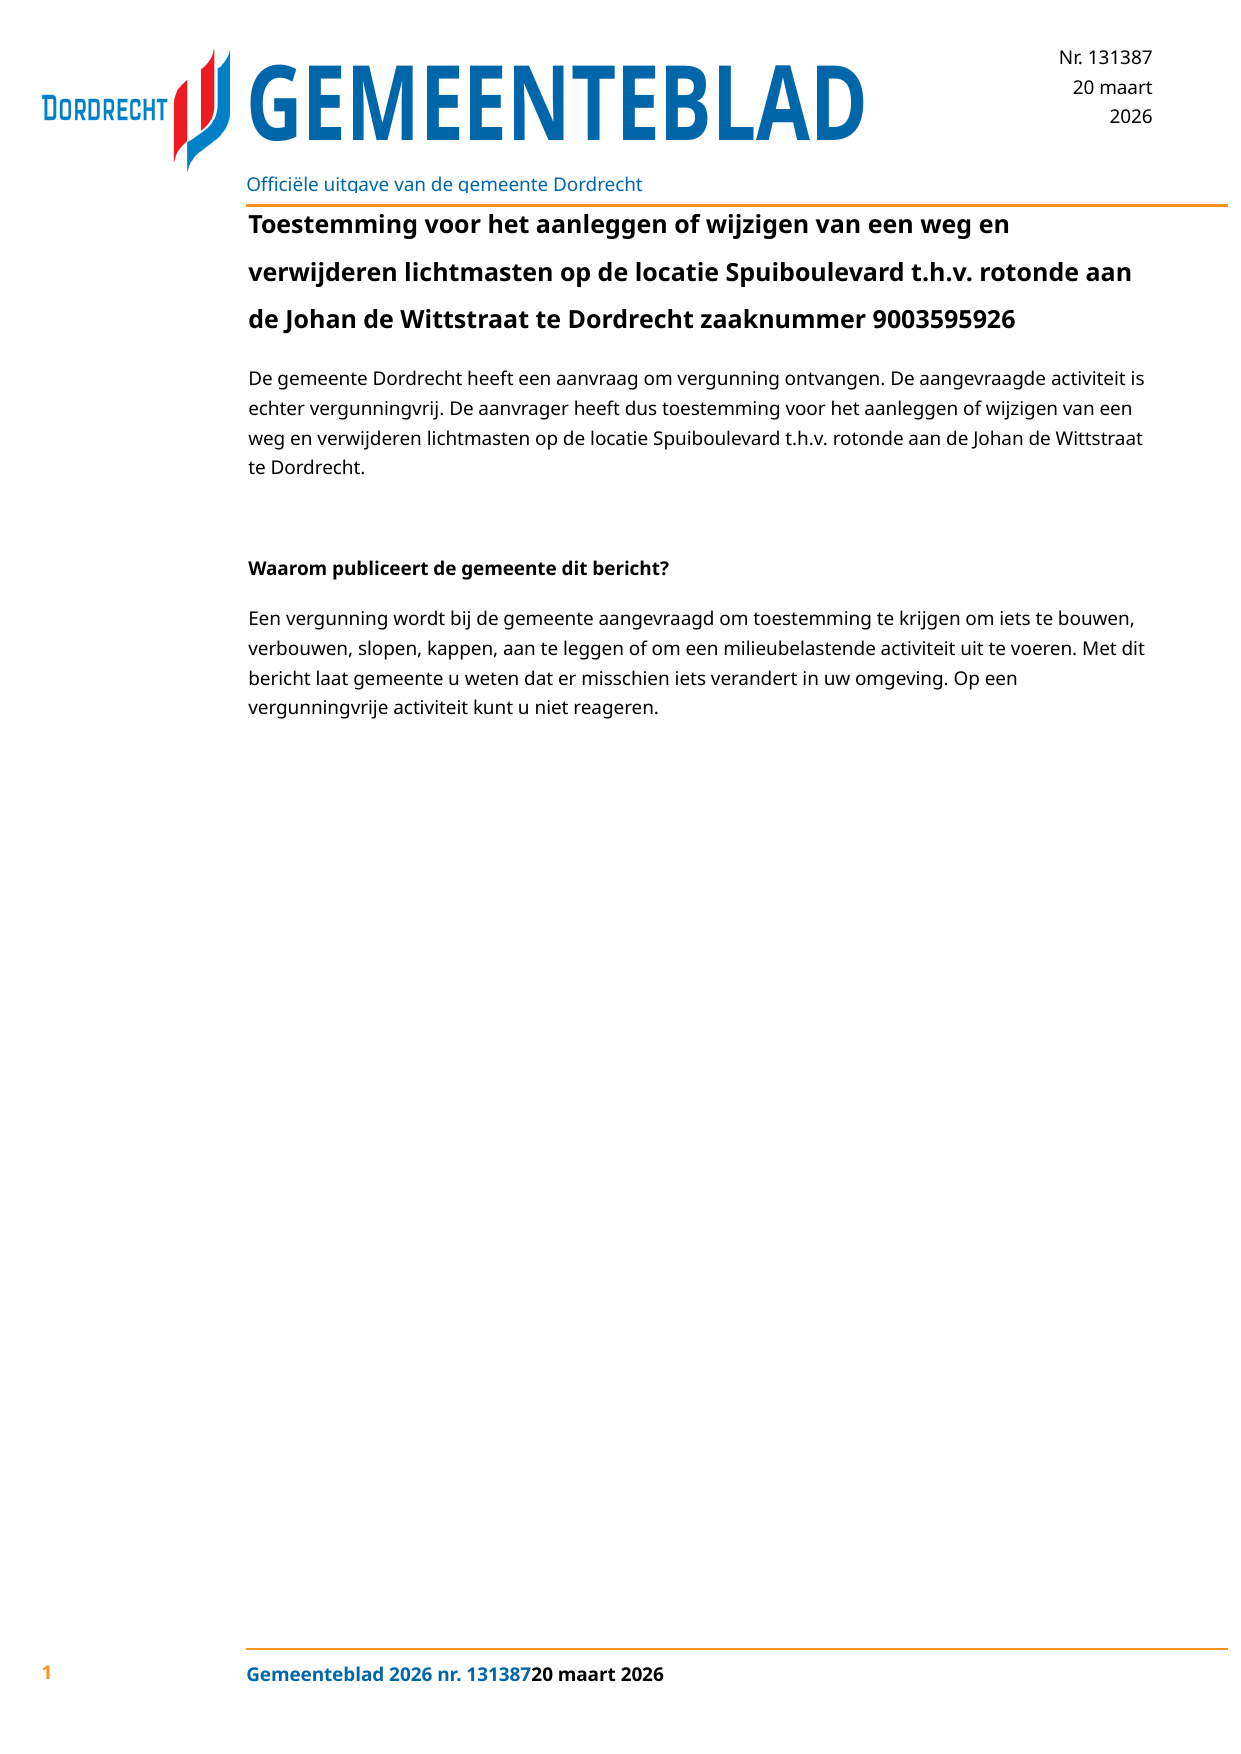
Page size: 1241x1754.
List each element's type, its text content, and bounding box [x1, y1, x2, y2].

picture [41, 47, 231, 172]
text Toestemming voor het aanleggen of wijzigen van een weg en verwijderen lichtmasten op de locatie Spuiboulevard t.h.v. rotonde aan de Johan de Wittstraat te Dordrecht zaaknummer 9003595926 [248, 207, 1152, 336]
text Waarom publiceert de gemeente dit bericht? [248, 555, 1152, 581]
text De gemeente Dordrecht heeft een aanvraag om vergunning ontvangen. De aangevraagde activiteit is echter vergunningvrij. De aanvrager heeft dus toestemming voor het aanleggen of wijzigen van een weg en verwijderen lichtmasten op de locatie Spuiboulevard t.h.v. rotonde aan de Johan de Wittstraat te Dordrecht. [248, 366, 1152, 480]
text Een vergunning wordt bij de gemeente aangevraagd om toestemming te krijgen om iets te bouwen, verbouwen, slopen, kappen, aan te leggen of om een milieubelastende activiteit uit te voeren. Met dit bericht laat gemeente u weten dat er misschien iets verandert in uw omgeving. Op een vergunningvrije activiteit kunt u niet reageren. [248, 606, 1152, 720]
